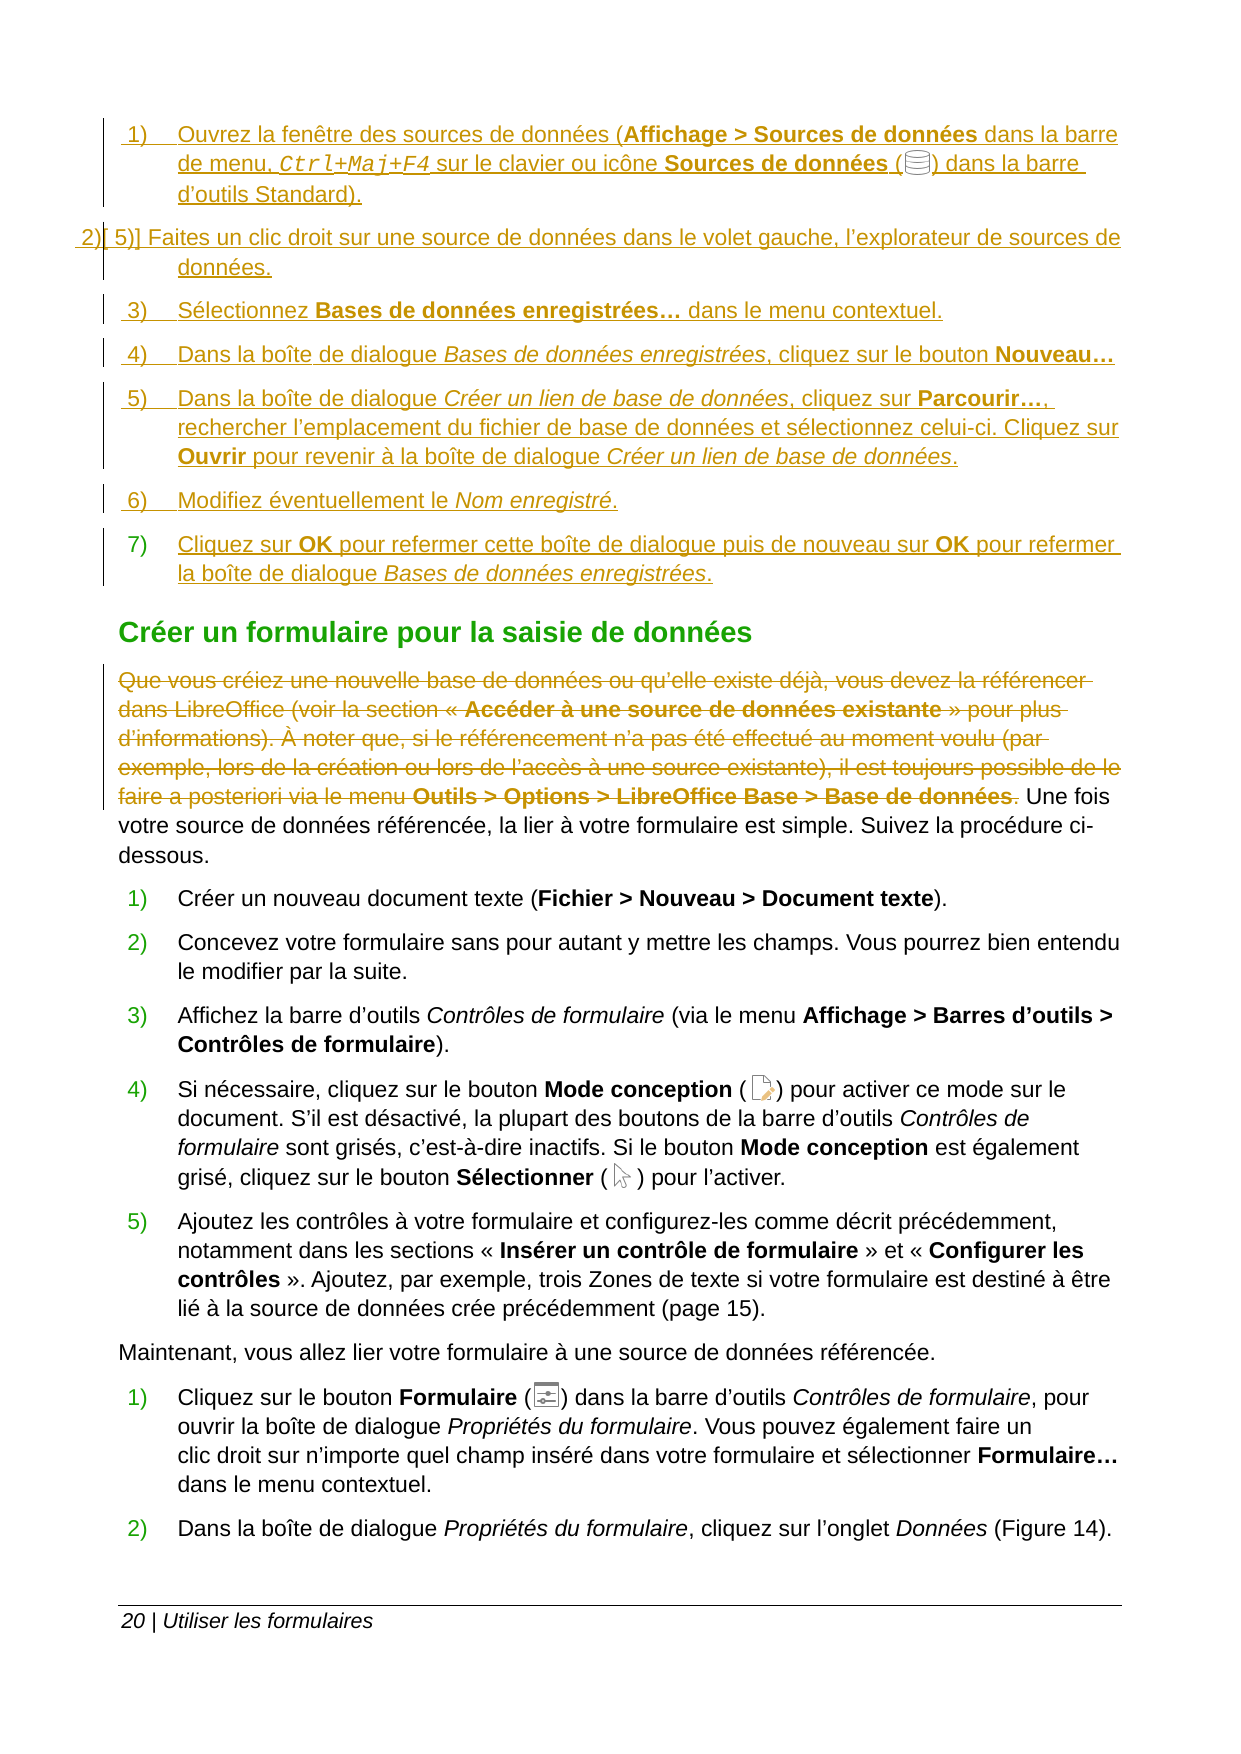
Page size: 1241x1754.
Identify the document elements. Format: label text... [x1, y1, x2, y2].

list Affichez la barre d’outils Contrôles de formulaire (via le menu Affichage > Barres d’outils > Contrôles de formulaire). [148, 999, 1122, 1058]
list Sélectionnez Bases de données enregistrées… dans le menu contextuel. [148, 294, 1122, 324]
list Faites un clic droit sur une source de données dans le volet gauche, l’explorateur de sources de données. [148, 222, 1122, 280]
list Ajoutez les contrôles à votre formulaire et configurez-les comme décrit précédemment, notamment dans les sections « Insérer un contrôle de formulaire » et « Configurer les contrôles ». Ajoutez, par exemple, trois Zones de texte si votre formulaire est destiné à être lié à la source de données crée précédemment (page 15). [148, 1205, 1122, 1322]
picture [746, 1072, 776, 1102]
picture [902, 147, 932, 177]
list Créer un nouveau document texte (Fichier > Nouveau > Document texte). [148, 883, 1122, 912]
text Une fois votre source de données référencée, la lier à votre formulaire est simple. Suivez la procédure ci-dessous. [118, 664, 1122, 868]
list Cliquez sur OK pour refermer cette boîte de dialogue puis de nouveau sur OK pour refermer la boîte de dialogue Bases de données enregistrées. [148, 528, 1122, 586]
text Maintenant, vous allez lier votre formulaire à une source de données référencée. [118, 1336, 1122, 1365]
list Dans la boîte de dialogue Bases de données enregistrées, cliquez sur le bouton Nouveau… [148, 338, 1122, 367]
list Cliquez sur le bouton Formulaire () dans la barre d’outils Contrôles de formulaire, pour ouvrir la boîte de dialogue Propriétés du formulaire. Vous pouvez également faire un clic droit sur n’importe quel champ inséré dans votre formulaire et sélectionner Formulaire… dans le menu contextuel. [148, 1380, 1122, 1497]
list Dans la boîte de dialogue Créer un lien de base de données, cliquez sur Parcourir…, rechercher l’emplacement du fichier de base de données et sélectionnez celui-ci. Cliquez sur Ouvrir pour revenir à la boîte de dialogue Créer un lien de base de données. [148, 382, 1122, 469]
list Modifiez éventuellement le Nom enregistré. [148, 484, 1122, 513]
picture [607, 1160, 637, 1190]
subtitle Créer un formulaire pour la saisie de données [118, 616, 1122, 649]
picture [531, 1380, 561, 1409]
list Ouvrez la fenêtre des sources de données (Affichage > Sources de données dans la barre de menu, Ctrl+Maj+F4 sur le clavier ou icône Sources de données () dans la barre d’outils Standard). [148, 118, 1122, 207]
list Concevez votre formulaire sans pour autant y mettre les champs. Vous pourrez bien entendu le modifier par la suite. [148, 926, 1122, 985]
list Si nécessaire, cliquez sur le bouton Mode conception () pour activer ce mode sur le document. S’il est désactivé, la plupart des boutons de la barre d’outils Contrôles de formulaire sont grisés, c’est-à-dire inactifs. Si le bouton Mode conception est également grisé, cliquez sur le bouton Sélectionner () pour l’activer. [148, 1072, 1122, 1190]
list Dans la boîte de dialogue Propriétés du formulaire, cliquez sur l’onglet Données (Figure 14). [148, 1512, 1122, 1541]
